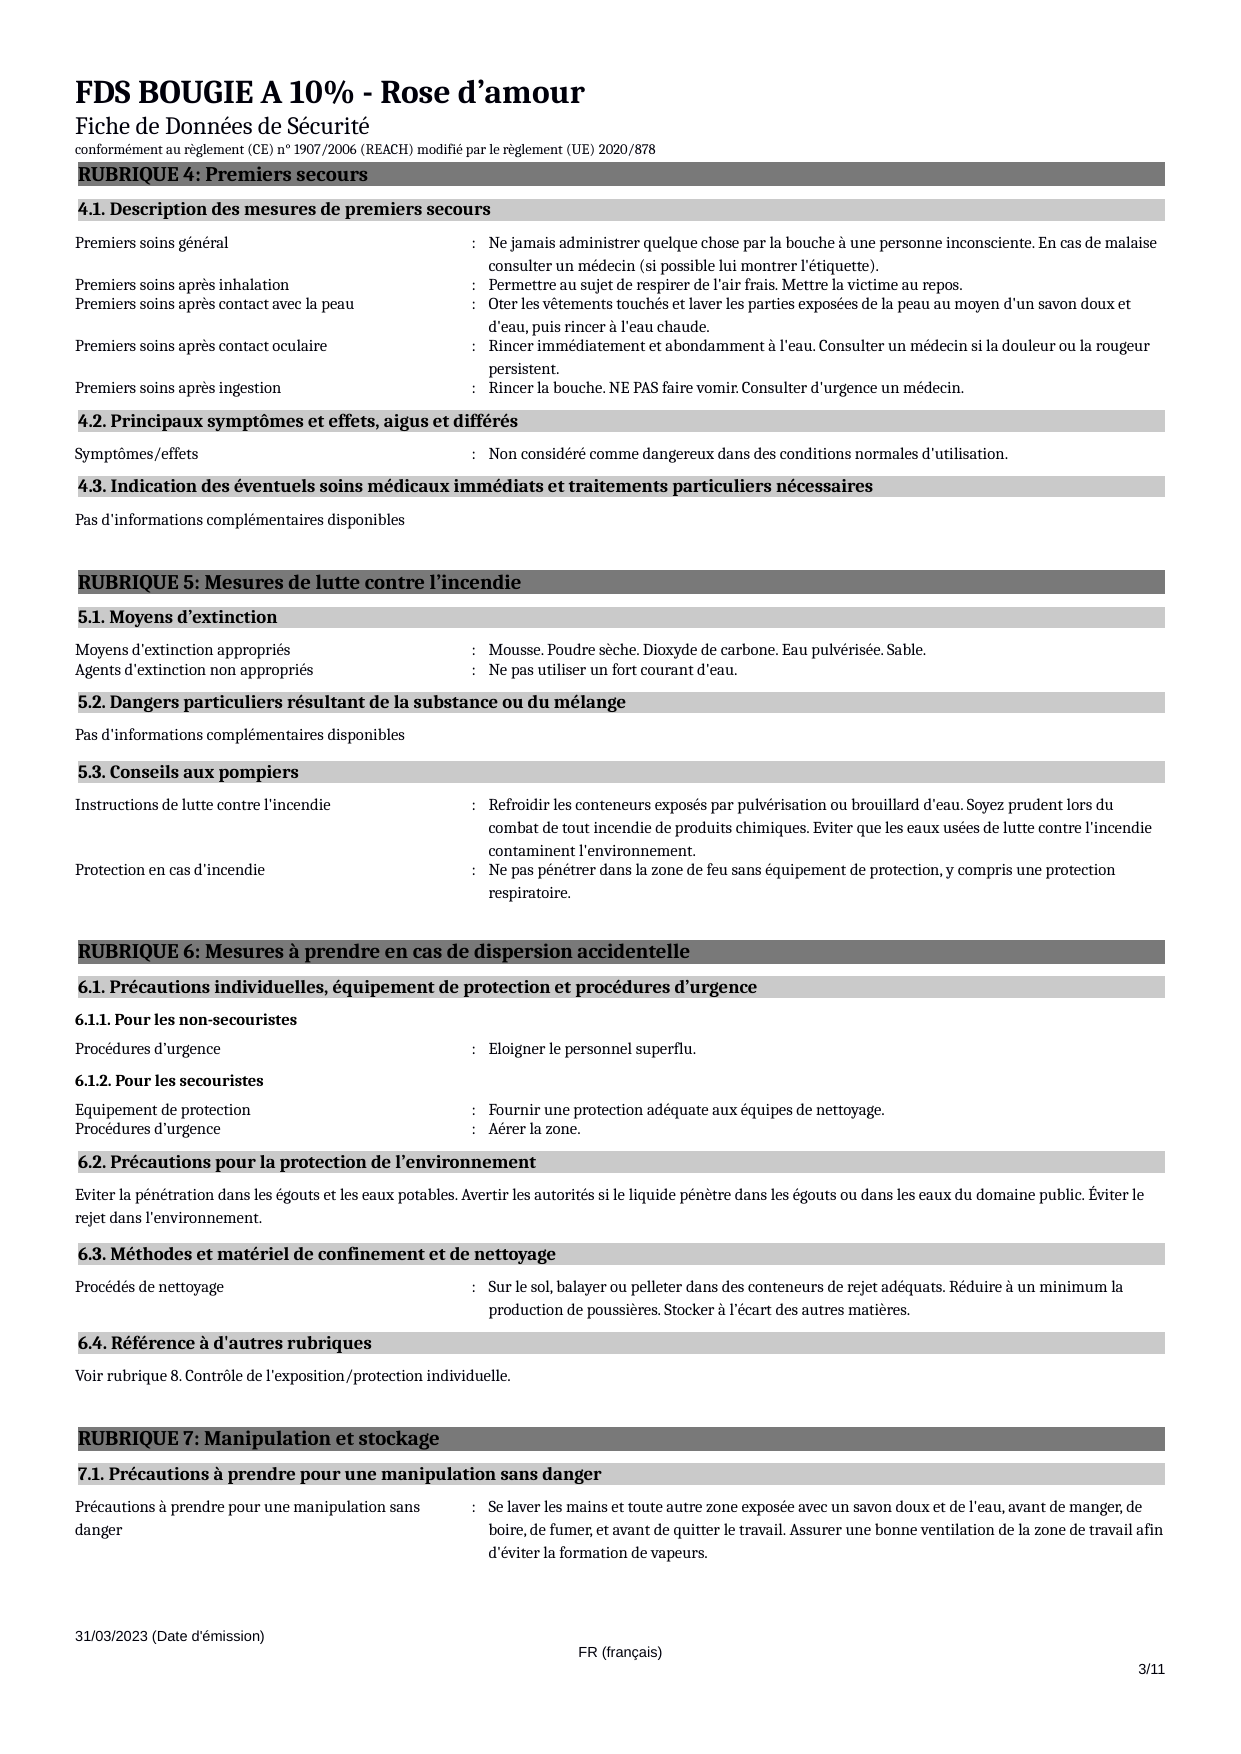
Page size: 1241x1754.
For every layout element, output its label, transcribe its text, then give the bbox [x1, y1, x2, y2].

text Eviter la pénétration dans les égouts et les eaux potables. Avertir les autorités si le liquide pénètre dans les égouts ou dans les eaux du domaine public. Éviter le rejet dans l'environnement. [75, 1185, 1165, 1227]
table_header Sur le sol, balayer ou pelleter dans des conteneurs de rejet adéquats. Réduire à un minimum la production de poussières. Stocker à l’écart des autres matières. [488, 1278, 1168, 1320]
table_header Equipement de protection [75, 1100, 459, 1119]
subtitle 6.1.1. Pour les non-secouristes [75, 1010, 1165, 1029]
table_header Mousse. Poudre sèche. Dioxyde de carbone. Eau pulvérisée. Sable. [488, 641, 1168, 660]
table_header Eloigner le personnel superflu. [488, 1040, 1168, 1059]
subtitle 4.3. Indication des éventuels soins médicaux immédiats et traitements particuliers nécessaires [78, 476, 1165, 497]
table_header Refroidir les conteneurs exposés par pulvérisation ou brouillard d'eau. Soyez prudent lors du combat de tout incendie de produits chimiques. Eviter que les eaux usées de lutte contre l'incendie contaminent l'environnement. [488, 795, 1168, 860]
subtitle 6.3. Méthodes et matériel de confinement et de nettoyage [78, 1243, 1165, 1265]
table_cell Premiers soins après contact avec la peau [75, 294, 459, 336]
table_cell : [459, 1120, 488, 1139]
table_cell : [459, 379, 488, 398]
table_cell Agents d'extinction non appropriés [75, 660, 459, 679]
table_cell Premiers soins après ingestion [75, 379, 459, 398]
subtitle RUBRIQUE 4: Premiers secours [78, 162, 1165, 186]
table_header : [459, 1278, 488, 1320]
table_header Procédés de nettoyage [75, 1278, 459, 1320]
table_header Non considéré comme dangereux dans des conditions normales d'utilisation. [488, 444, 1168, 463]
table_cell : [459, 336, 488, 378]
table_cell : [459, 660, 488, 679]
table_cell Rincer la bouche. NE PAS faire vomir. Consulter d'urgence un médecin. [488, 379, 1168, 398]
table_header : [459, 444, 488, 463]
table_cell Oter les vêtements touchés et laver les parties exposées de la peau au moyen d'un savon doux et d'eau, puis rincer à l'eau chaude. [488, 294, 1168, 336]
table_header Moyens d'extinction appropriés [75, 641, 459, 660]
table_cell : [459, 294, 488, 336]
table_header Instructions de lutte contre l'incendie [75, 795, 459, 860]
table_cell : [459, 860, 488, 902]
table_cell Ne pas utiliser un fort courant d'eau. [488, 660, 1168, 679]
subtitle RUBRIQUE 5: Mesures de lutte contre l’incendie [78, 570, 1165, 594]
table_cell Procédures d’urgence [75, 1120, 459, 1139]
subtitle 6.4. Référence à d'autres rubriques [78, 1332, 1165, 1354]
subtitle 5.3. Conseils aux pompiers [78, 761, 1165, 783]
table_cell Ne pas pénétrer dans la zone de feu sans équipement de protection, y compris une protection respiratoire. [488, 860, 1168, 902]
table_header : [459, 1497, 488, 1562]
text Pas d'informations complémentaires disponibles [75, 726, 1165, 745]
table_header : [459, 1100, 488, 1119]
table_cell Protection en cas d'incendie [75, 860, 459, 902]
subtitle 7.1. Précautions à prendre pour une manipulation sans danger [78, 1463, 1165, 1485]
subtitle 6.1.2. Pour les secouristes [75, 1071, 1165, 1090]
subtitle 4.1. Description des mesures de premiers secours [78, 199, 1165, 221]
subtitle RUBRIQUE 7: Manipulation et stockage [78, 1427, 1165, 1451]
subtitle 4.2. Principaux symptômes et effets, aigus et différés [78, 410, 1165, 432]
table_header : [459, 795, 488, 860]
table_header Fournir une protection adéquate aux équipes de nettoyage. [488, 1100, 1168, 1119]
table_cell Premiers soins après contact oculaire [75, 336, 459, 378]
subtitle 6.1. Précautions individuelles, équipement de protection et procédures d’urgence [78, 976, 1165, 998]
text Voir rubrique 8. Contrôle de l'exposition/protection individuelle. [75, 1366, 1165, 1385]
subtitle 6.2. Précautions pour la protection de l’environnement [78, 1151, 1165, 1173]
table_cell Rincer immédiatement et abondamment à l'eau. Consulter un médecin si la douleur ou la rougeur persistent. [488, 336, 1168, 378]
subtitle RUBRIQUE 6: Mesures à prendre en cas de dispersion accidentelle [78, 940, 1165, 964]
table_header Symptômes/effets [75, 444, 459, 463]
table_header : [459, 233, 488, 275]
table_header Se laver les mains et toute autre zone exposée avec un savon doux et de l'eau, avant de manger, de boire, de fumer, et avant de quitter le travail. Assurer une bonne ventilation de la zone de travail afin d'éviter la formation de vapeurs. [488, 1497, 1168, 1562]
table_header : [459, 1040, 488, 1059]
table_cell Aérer la zone. [488, 1120, 1168, 1139]
table_header Procédures d’urgence [75, 1040, 459, 1059]
table_header Précautions à prendre pour une manipulation sans danger [75, 1497, 459, 1562]
table_header Premiers soins général [75, 233, 459, 275]
text Pas d'informations complémentaires disponibles [75, 510, 1165, 529]
table_cell : [459, 275, 488, 294]
table_header Ne jamais administrer quelque chose par la bouche à une personne inconsciente. En cas de malaise consulter un médecin (si possible lui montrer l'étiquette). [488, 233, 1168, 275]
table_cell Permettre au sujet de respirer de l'air frais. Mettre la victime au repos. [488, 275, 1168, 294]
subtitle 5.1. Moyens d’extinction [78, 607, 1165, 628]
subtitle 5.2. Dangers particuliers résultant de la substance ou du mélange [78, 692, 1165, 713]
table_header : [459, 641, 488, 660]
table_cell Premiers soins après inhalation [75, 275, 459, 294]
